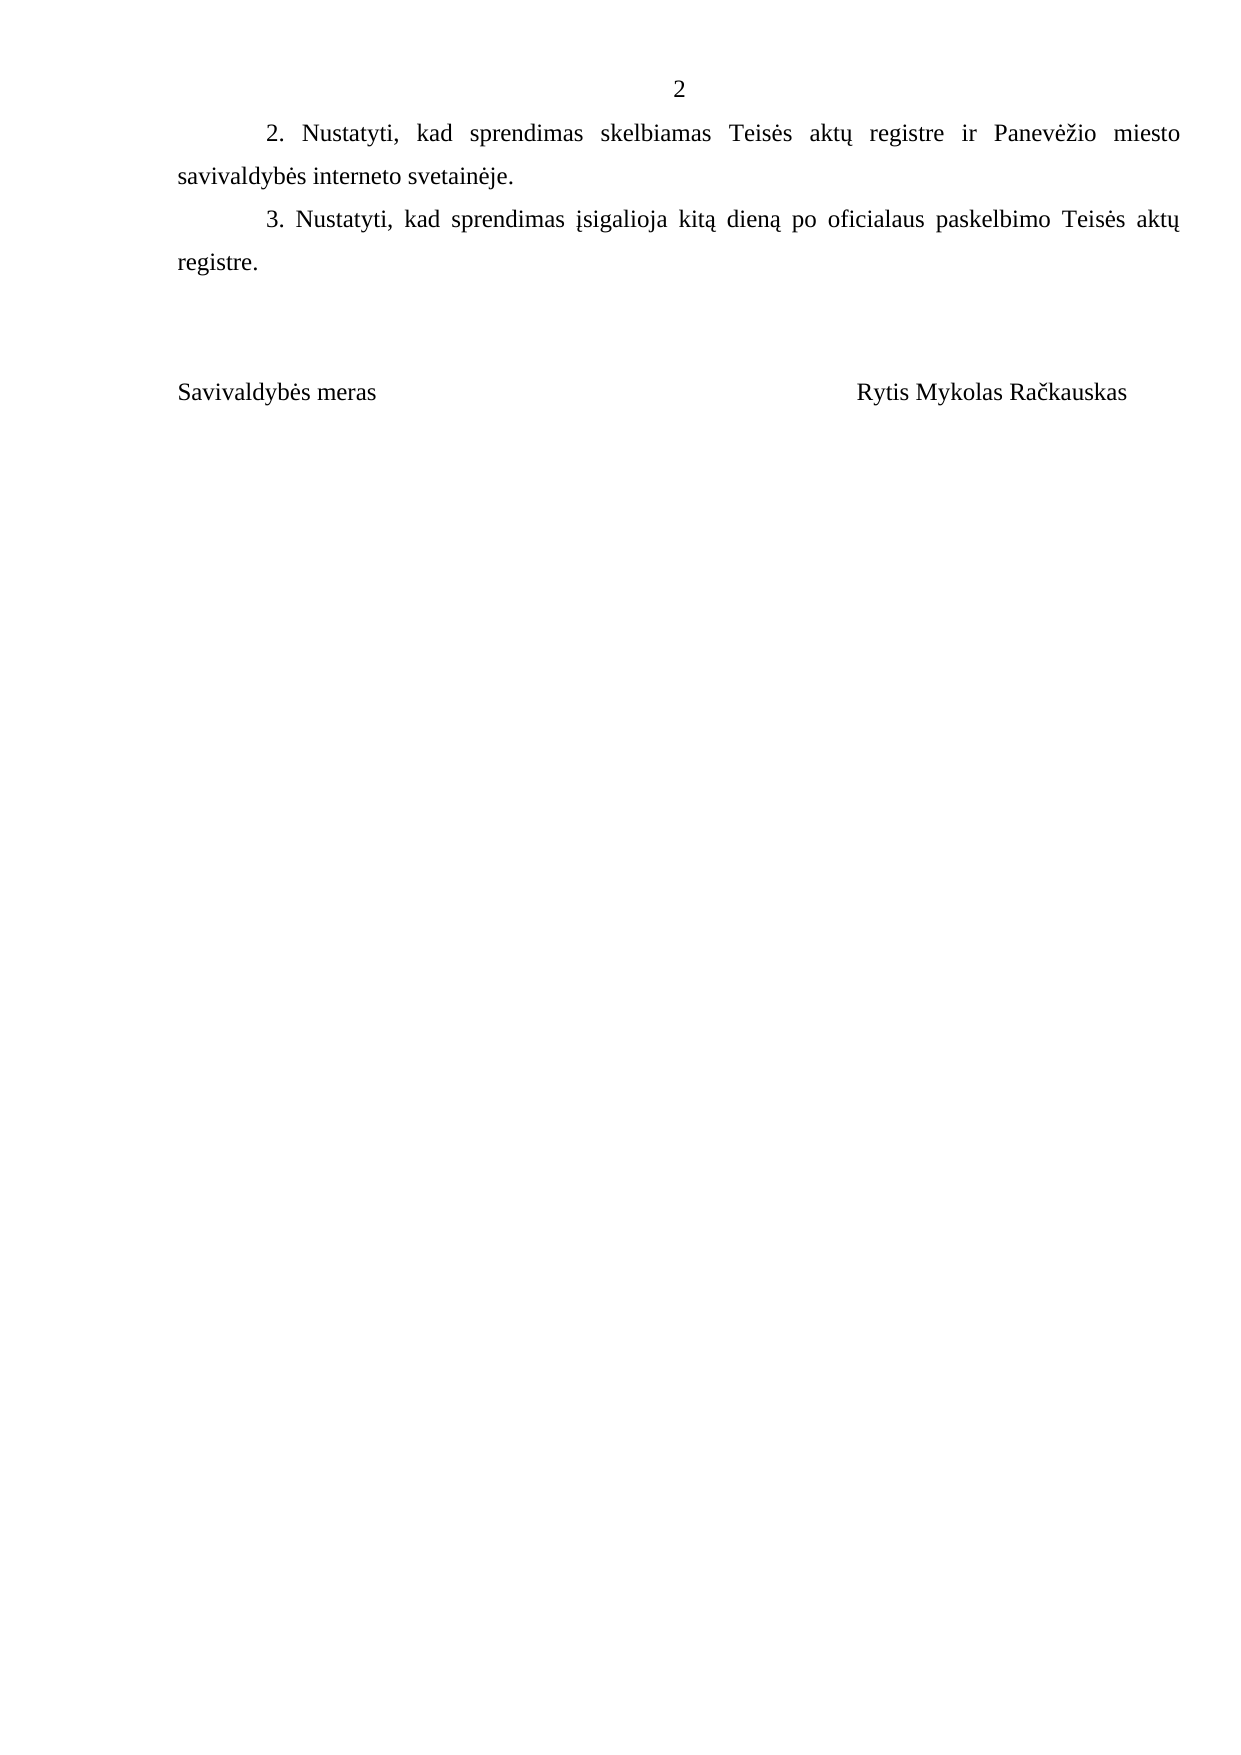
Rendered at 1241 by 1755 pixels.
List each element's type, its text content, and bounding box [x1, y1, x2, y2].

text 2. Nustatyti, kad sprendimas skelbiamas Teisės aktų registre ir Panevėžio miesto savivaldybės interneto svetainėje. [177, 118, 1181, 190]
text 3. Nustatyti, kad sprendimas įsigalioja kitą dieną po oficialaus paskelbimo Teisės aktų registre. [177, 204, 1181, 276]
text Savivaldybės meras Rytis Mykolas Račkauskas [177, 377, 1181, 406]
